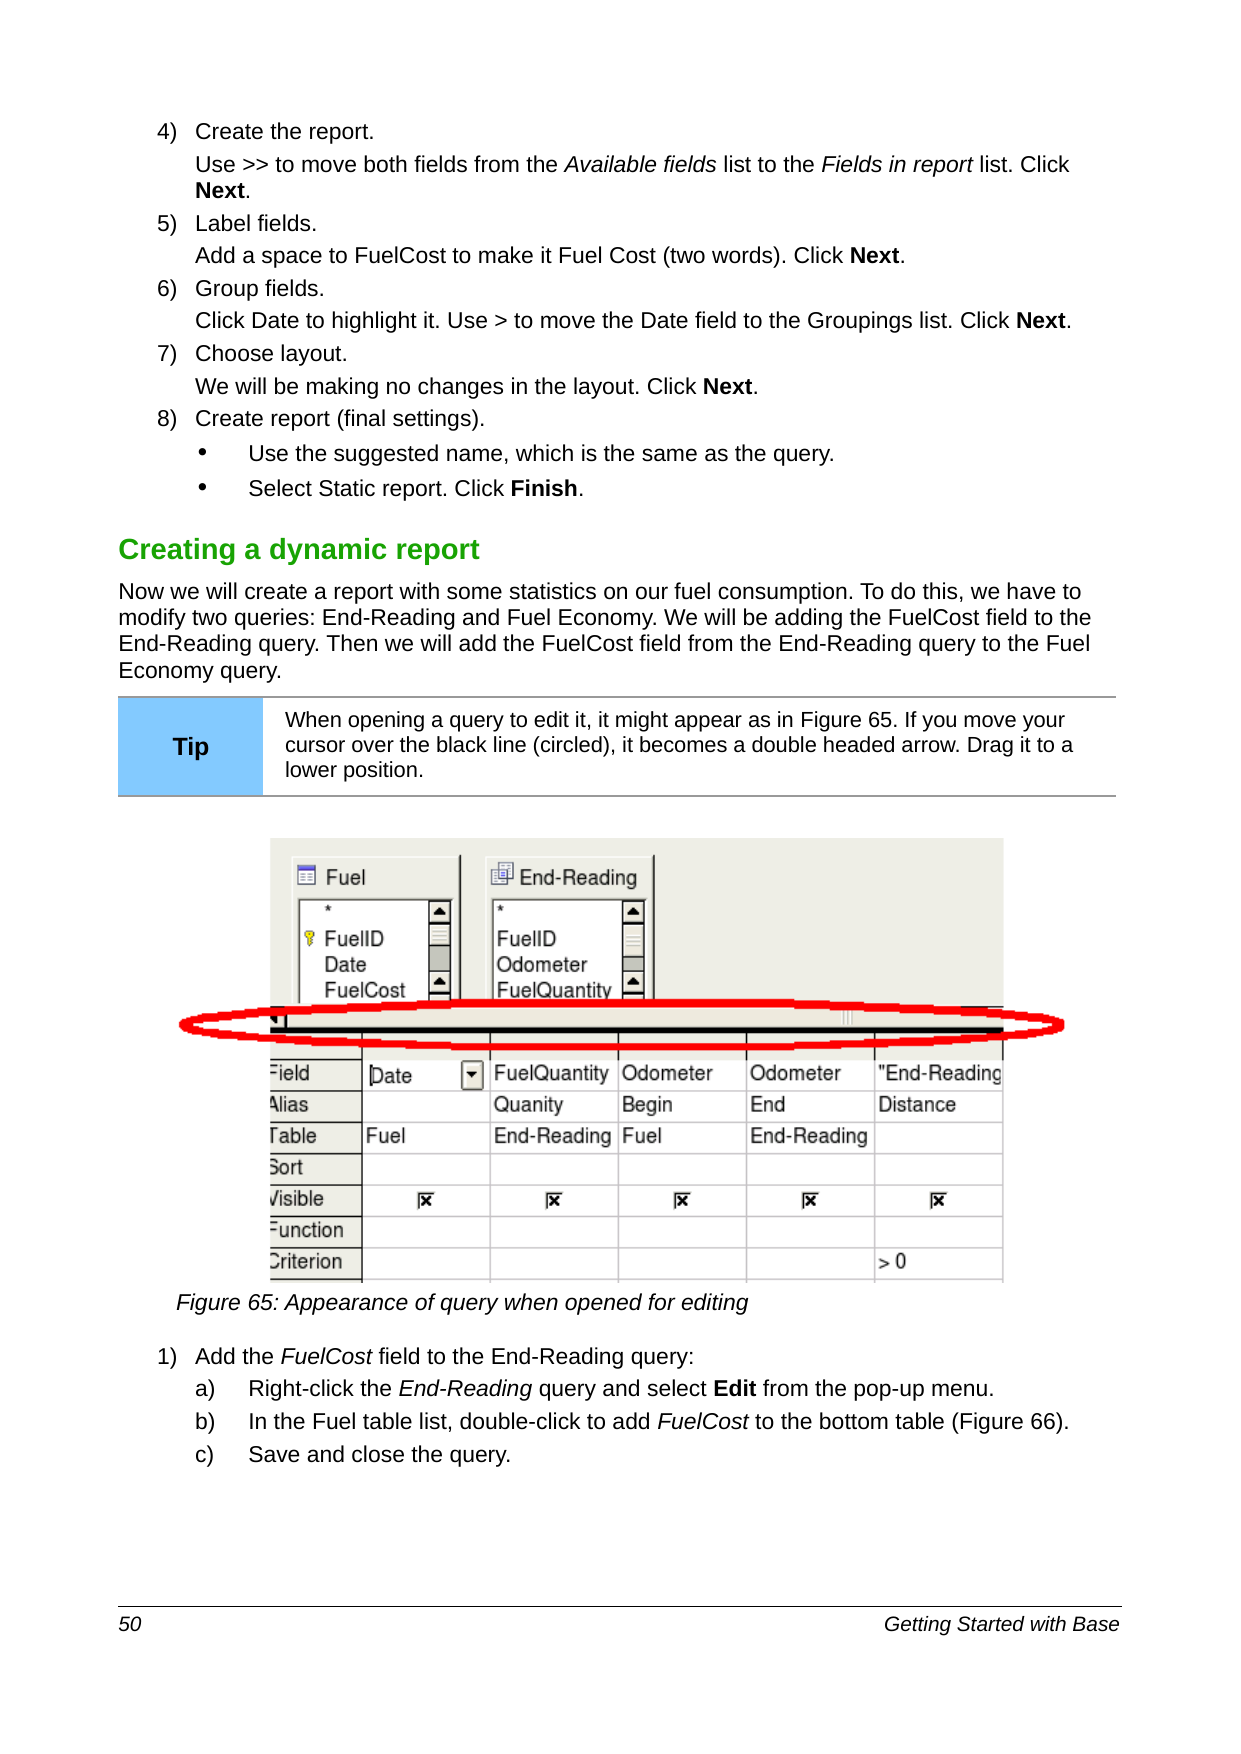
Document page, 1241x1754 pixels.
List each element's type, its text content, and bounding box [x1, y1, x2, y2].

table_header Tip [118, 698, 263, 795]
list Use >> to move both fields from the Available fields list to the Fields in report list. Click Next. [195, 151, 1122, 203]
list Choose layout. [177, 340, 1122, 366]
list Create report (final settings). [177, 405, 1122, 432]
list Add the FuelCost field to the End-Reading query: [177, 1343, 1122, 1369]
list Label fields. [177, 210, 1122, 236]
list We will be making no changes in the layout. Click Next. [195, 373, 1122, 399]
subtitle Creating a dynamic report [118, 532, 1122, 565]
list Right-click the End-Reading query and select Edit from the pop-up menu. [195, 1375, 1122, 1402]
list Group fields. [177, 275, 1122, 301]
list Create the report. [177, 118, 1122, 144]
text Now we will create a report with some statistics on our fuel consumption. To do this, we have to modify two queries: End-Reading and Fuel Economy. We will be adding the FuelCost field to the End-Reading query. Then we will add the FuelCost field from the End-Reading query to the Fuel Economy query. [118, 578, 1122, 683]
list Click Date to highlight it. Use > to move the Date field to the Groupings list. Click Next. [195, 307, 1122, 334]
table_header When opening a query to edit it, it might appear as in Figure 65. If you move your cursor over the black line (circled), it becomes a double headed arrow. Drag it to a lower position. [264, 698, 1116, 795]
list Select Static report. Click Finish. [195, 473, 1122, 502]
picture [175, 838, 1065, 1283]
text Figure 65: Appearance of query when opened for editing [176, 1289, 1064, 1315]
list Save and close the query. [195, 1441, 1122, 1467]
list In the Fuel table list, double-click to add FuelCost to the bottom table (Figure 66). [195, 1408, 1122, 1434]
list Add a space to FuelCost to make it Fuel Cost (two words). Click Next. [195, 242, 1122, 269]
list Use the suggested name, which is the same as the query. [195, 438, 1122, 467]
